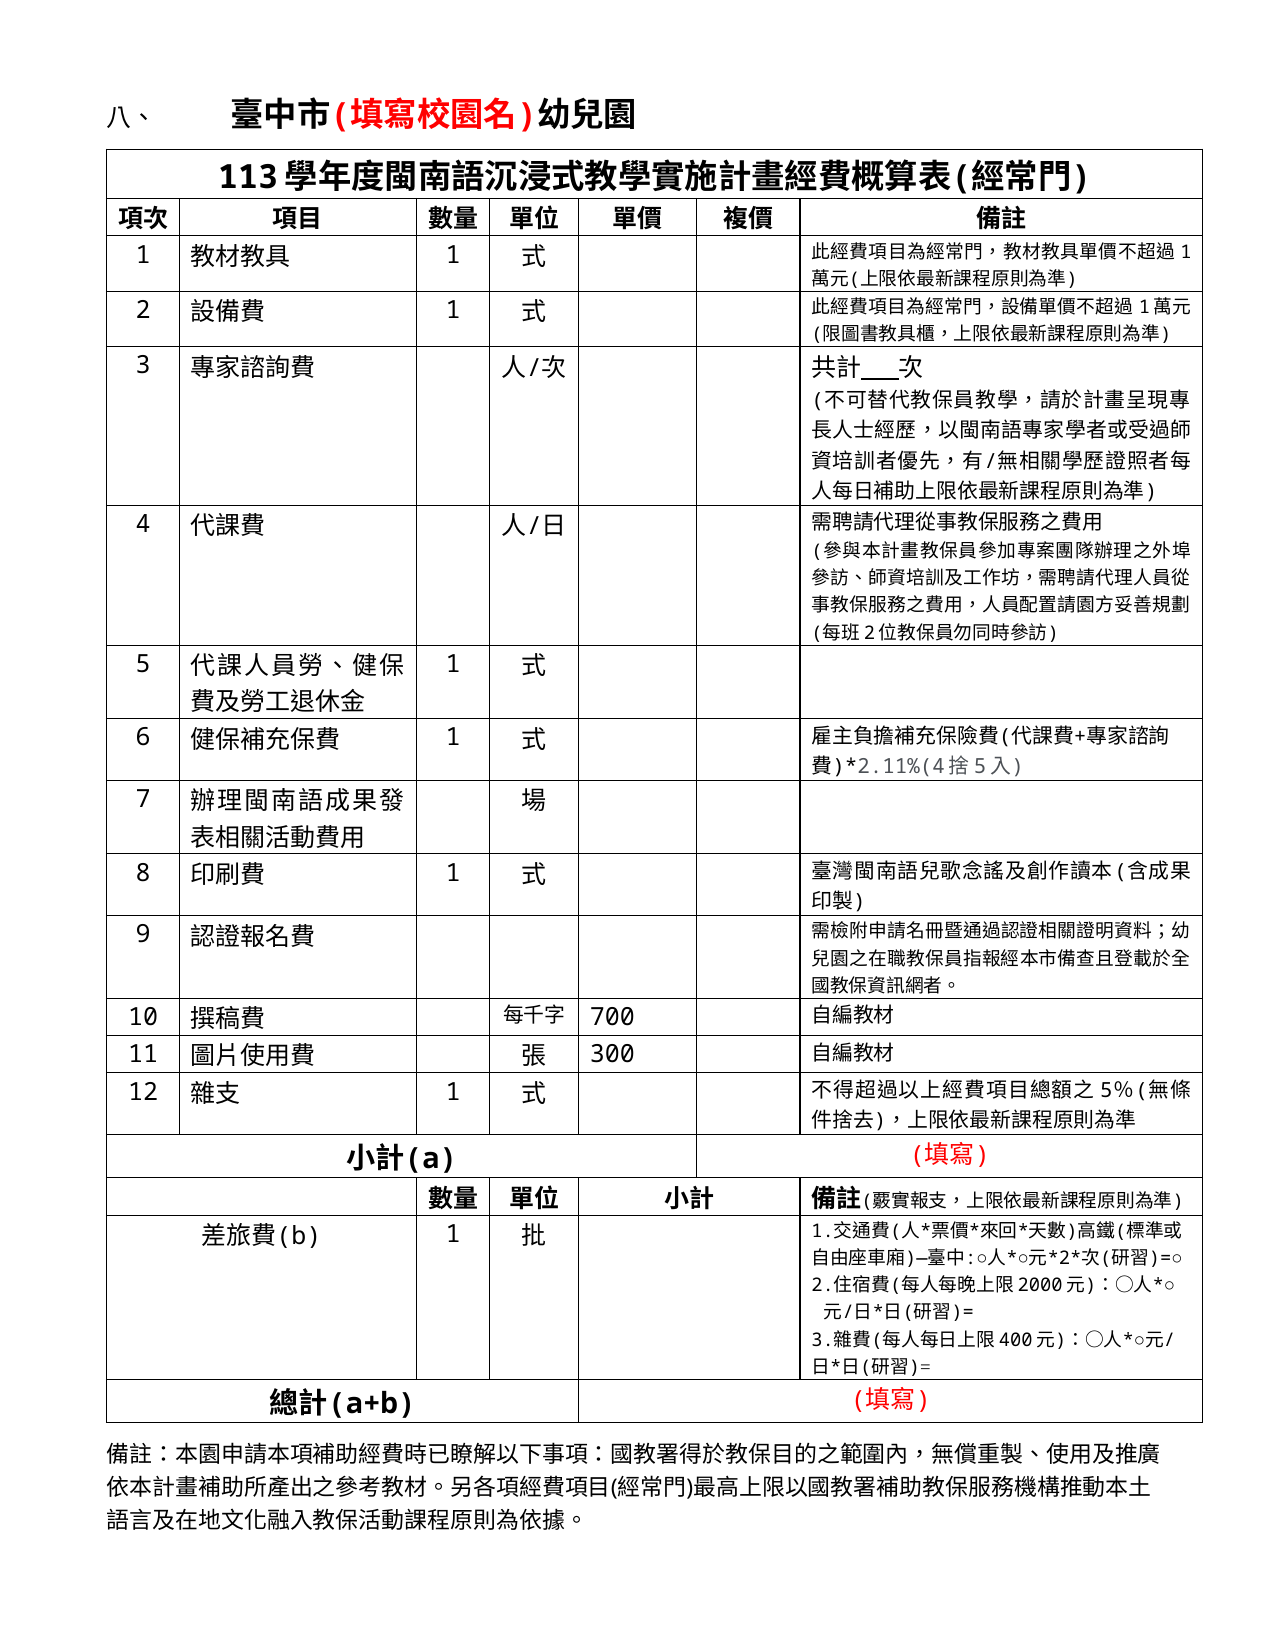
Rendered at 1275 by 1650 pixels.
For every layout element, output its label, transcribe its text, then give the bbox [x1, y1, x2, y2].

table_cell [697, 781, 799, 853]
table_cell 式 [490, 719, 578, 780]
table_cell [579, 347, 696, 504]
table_cell [579, 916, 696, 997]
table_cell 雇主負擔補充保險費(代課費+專家諮詢費)*2.11%(4捨5入) [801, 719, 1202, 780]
table_cell (填寫) [697, 1135, 1202, 1177]
table_cell 700 [579, 999, 696, 1035]
table_cell 1 [417, 292, 489, 346]
table_cell 8 [107, 854, 179, 915]
table_cell [579, 292, 696, 346]
table_cell 項目 [180, 199, 416, 235]
table_cell 不得超過以上經費項目總額之5％(無條件捨去)，上限依最新課程原則為準 [801, 1073, 1202, 1134]
table_cell [417, 781, 489, 853]
table_cell 5 [107, 646, 179, 718]
table_cell 9 [107, 916, 179, 997]
table_cell 式 [490, 1073, 578, 1134]
table_cell 單位 [490, 1178, 578, 1214]
text 備註：本園申請本項補助經費時已瞭解以下事項：國教署得於教保目的之範圍內，無償重製、使用及推廣依本計畫補助所產出之參考教材。另各項經費項目(經常門)最高上限以國教署補助教保服務機構推動本土語言及在地文化融入教保活動課程原則為依據。 [106, 1436, 1169, 1535]
table_cell 式 [490, 646, 578, 718]
table_cell [417, 1036, 489, 1072]
table_cell [697, 916, 799, 997]
table_cell [697, 292, 799, 346]
table_cell 代課人員勞、健保費及勞工退休金 [180, 646, 416, 718]
table_cell 撰稿費 [180, 999, 416, 1035]
table_cell [490, 916, 578, 997]
table_cell 備註(覈實報支，上限依最新課程原則為準) [801, 1178, 1202, 1214]
table_cell 小計(a) [107, 1135, 696, 1177]
table_cell [417, 999, 489, 1035]
table_cell 小計 [579, 1178, 799, 1214]
table_cell 1.交通費(人*票價*來回*天數)高鐵(標準或自由座車廂)—臺中:○人*○元*2*次(研習)=○ 2.住宿費(每人每晚上限2000元)：○人*○元/日*日(研習)= 3.雜費(每人每日上限400元)：○人*○元/日*日(研習)= [801, 1216, 1202, 1379]
table_cell [579, 781, 696, 853]
table_cell 代課費 [180, 506, 416, 644]
table_cell [801, 646, 1202, 718]
table_cell 項次 [107, 199, 179, 235]
table_cell [107, 1178, 416, 1214]
table_cell 人/日 [490, 506, 578, 644]
table_cell [697, 646, 799, 718]
table_cell 此經費項目為經常門，設備單價不超過1萬元(限圖書教具櫃，上限依最新課程原則為準) [801, 292, 1202, 346]
table_cell 式 [490, 854, 578, 915]
table_cell 300 [579, 1036, 696, 1072]
table_cell [579, 854, 696, 915]
table_header 113學年度閩南語沉浸式教學實施計畫經費概算表(經常門) [107, 150, 1202, 198]
table_cell 6 [107, 719, 179, 780]
table_cell 1 [107, 236, 179, 291]
table_cell [697, 999, 799, 1035]
table_cell 需聘請代理從事教保服務之費用 (參與本計畫教保員參加專案團隊辦理之外埠參訪、師資培訓及工作坊，需聘請代理人員從事教保服務之費用，人員配置請園方妥善規劃(每班2位教保員勿同時參訪) [801, 506, 1202, 644]
table_cell [697, 236, 799, 291]
table_cell 1 [417, 719, 489, 780]
table_cell 專家諮詢費 [180, 347, 416, 504]
table_cell 複價 [697, 199, 799, 235]
table_cell 認證報名費 [180, 916, 416, 997]
table_cell 共計 次 (不可替代教保員教學，請於計畫呈現專長人士經歷，以閩南語專家學者或受過師資培訓者優先，有/無相關學歷證照者每人每日補助上限依最新課程原則為準) [801, 347, 1202, 504]
table_cell 式 [490, 236, 578, 291]
table_cell 12 [107, 1073, 179, 1134]
table_cell 3 [107, 347, 179, 504]
table_cell [417, 506, 489, 644]
table_cell [579, 1216, 799, 1379]
table_cell [579, 646, 696, 718]
table_cell 健保補充保費 [180, 719, 416, 780]
table_cell 1 [417, 1073, 489, 1134]
table_cell [579, 719, 696, 780]
table_cell 7 [107, 781, 179, 853]
table_cell [697, 506, 799, 644]
table_cell 10 [107, 999, 179, 1035]
table_cell 11 [107, 1036, 179, 1072]
table_cell 備註 [801, 199, 1202, 235]
table_cell 數量 [417, 1178, 489, 1214]
table_cell 總計(a+b) [107, 1380, 578, 1422]
table_cell 此經費項目為經常門，教材教具單價不超過1萬元(上限依最新課程原則為準) [801, 236, 1202, 291]
table_cell 臺灣閩南語兒歌念謠及創作讀本(含成果印製) [801, 854, 1202, 915]
table_cell 需檢附申請名冊暨通過認證相關證明資料；幼兒園之在職教保員指報經本市備查且登載於全國教保資訊網者。 [801, 916, 1202, 997]
table_cell [579, 236, 696, 291]
table_cell 設備費 [180, 292, 416, 346]
table_cell [697, 347, 799, 504]
table_cell (填寫) [579, 1380, 1202, 1422]
table_cell 圖片使用費 [180, 1036, 416, 1072]
table_cell 張 [490, 1036, 578, 1072]
table_cell [697, 854, 799, 915]
table_cell [417, 347, 489, 504]
table_cell 4 [107, 506, 179, 644]
table_cell 批 [490, 1216, 578, 1379]
table_cell 1 [417, 1216, 489, 1379]
table_cell 式 [490, 292, 578, 346]
table_cell 自編教材 [801, 1036, 1202, 1072]
table_cell 自編教材 [801, 999, 1202, 1035]
table_cell [801, 781, 1202, 853]
table_cell [697, 719, 799, 780]
table_cell 人/次 [490, 347, 578, 504]
table_cell 雜支 [180, 1073, 416, 1134]
table_cell [579, 1073, 696, 1134]
table_cell 每千字 [490, 999, 578, 1035]
table_cell [579, 506, 696, 644]
table_cell 印刷費 [180, 854, 416, 915]
table_cell [417, 916, 489, 997]
table_cell [697, 1073, 799, 1134]
table_cell 1 [417, 854, 489, 915]
table_cell 單價 [579, 199, 696, 235]
table_cell 辦理閩南語成果發表相關活動費用 [180, 781, 416, 853]
table_cell 2 [107, 292, 179, 346]
table_cell [697, 1036, 799, 1072]
table_cell 1 [417, 646, 489, 718]
table_cell 場 [490, 781, 578, 853]
table_cell 單位 [490, 199, 578, 235]
table_cell 教材教具 [180, 236, 416, 291]
list 臺中市(填寫校園名)幼兒園 [106, 87, 1169, 136]
table_cell 數量 [417, 199, 489, 235]
table_cell 差旅費(b) [107, 1216, 416, 1379]
table_cell 1 [417, 236, 489, 291]
